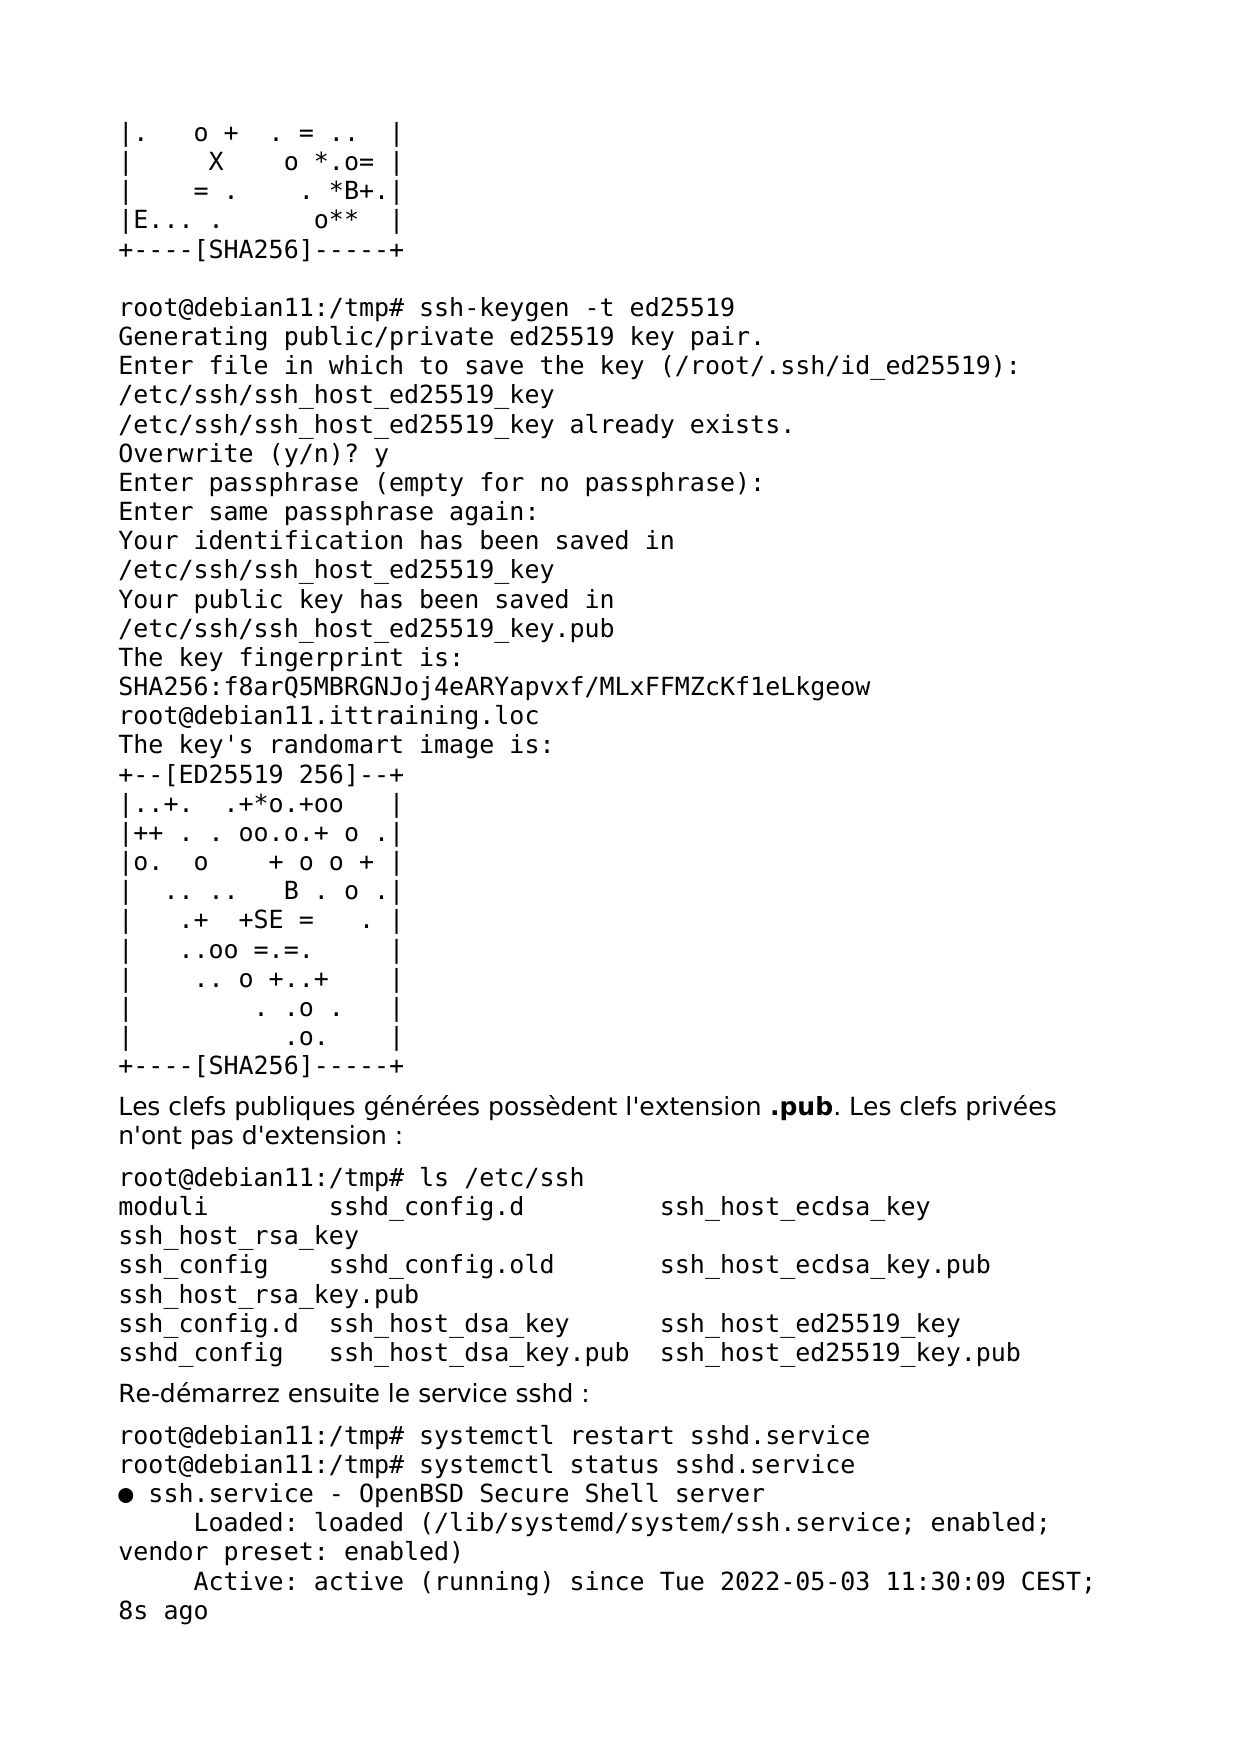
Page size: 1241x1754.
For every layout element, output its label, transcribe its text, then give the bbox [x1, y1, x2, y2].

text |. o + . = .. | | X o *.o= | | = . . *B+.| |E... . o** | +----[SHA256]-----+ root@debian11:/tmp# ssh-keygen -t ed25519 Generating public/private ed25519 key pair. Enter file in which to save the key (/root/.ssh/id_ed25519): /etc/ssh/ssh_host_ed25519_key /etc/ssh/ssh_host_ed25519_key already exists. Overwrite (y/n)? y Enter passphrase (empty for no passphrase): Enter same passphrase again: Your identification has been saved in /etc/ssh/ssh_host_ed25519_key Your public key has been saved in /etc/ssh/ssh_host_ed25519_key.pub The key fingerprint is: SHA256:f8arQ5MBRGNJoj4eARYapvxf/MLxFFMZcKf1eLkgeow root@debian11.ittraining.loc The key's randomart image is: +--[ED25519 256]--+ |..+. .+*o.+oo | |++ . . oo.o.+ o .| |o. o + o o + | | .. .. B . o .| | .+ +SE = . | | ..oo =.=. | | .. o +..+ | | . .o . | | .o. | +----[SHA256]-----+ [118, 118, 1122, 1081]
text root@debian11:/tmp# systemctl restart sshd.service root@debian11:/tmp# systemctl status sshd.service ● ssh.service - OpenBSD Secure Shell server Loaded: loaded (/lib/systemd/system/ssh.service; enabled; vendor preset: enabled) Active: active (running) since Tue 2022-05-03 11:30:09 CEST; 8s ago [118, 1421, 1122, 1625]
text Les clefs publiques générées possèdent l'extension .pub. Les clefs privées n'ont pas d'extension : [118, 1092, 1122, 1151]
text root@debian11:/tmp# ls /etc/ssh moduli sshd_config.d ssh_host_ecdsa_key ssh_host_rsa_key ssh_config sshd_config.old ssh_host_ecdsa_key.pub ssh_host_rsa_key.pub ssh_config.d ssh_host_dsa_key ssh_host_ed25519_key sshd_config ssh_host_dsa_key.pub ssh_host_ed25519_key.pub [118, 1163, 1122, 1367]
text Re-démarrez ensuite le service sshd : [118, 1379, 1122, 1408]
